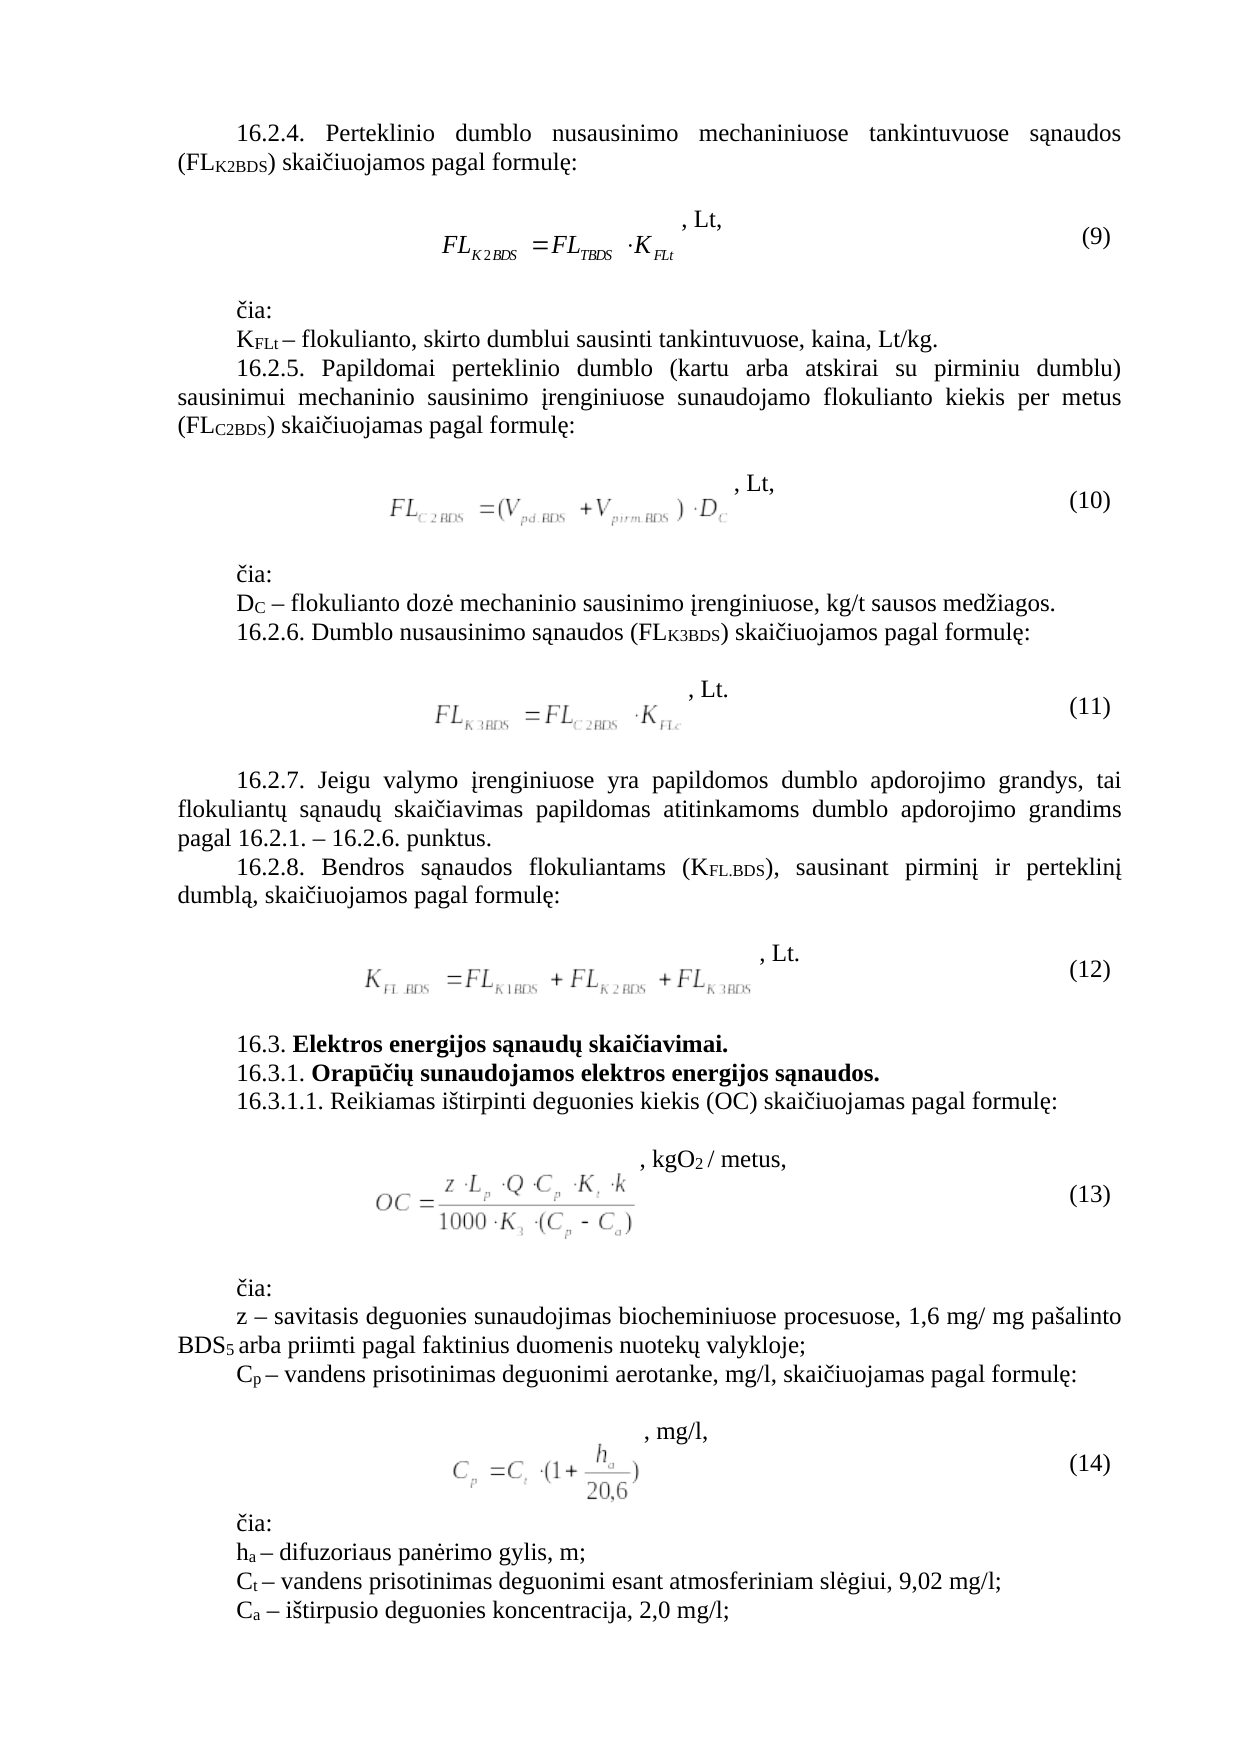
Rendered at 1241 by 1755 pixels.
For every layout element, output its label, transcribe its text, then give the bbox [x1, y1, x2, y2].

text 16.2.6. Dumblo nusausinimo sąnaudos (FLK3BDS) skaičiuojamos pagal formulę: [177, 617, 1122, 645]
text čia: [177, 559, 1122, 588]
text 16.2.4. Perteklinio dumblo nusausinimo mechaniniuose tankintuvuose sąnaudos (FLK2BDS) skaičiuojamos pagal formulę: [177, 118, 1122, 176]
table_header (14) [981, 1416, 1122, 1508]
table_header (13) [982, 1144, 1122, 1244]
table_header (formulė), Lt, [177, 468, 982, 530]
text ha – difuzoriaus panėrimo gylis, m; [177, 1537, 1122, 1566]
text 16.3. Elektros energijos sąnaudų skaičiavimai. [177, 1029, 1122, 1058]
table_header (9) [982, 204, 1122, 267]
table_header (12) [983, 938, 1122, 1000]
table_header (formulė), Lt. [177, 674, 981, 737]
text 16.3.1. Orapūčių sunaudojamos elektros energijos sąnaudos. [177, 1058, 1122, 1086]
text Ct – vandens prisotinimas deguonimi esant atmosferiniam slėgiui, 9,02 mg/l; [177, 1566, 1122, 1595]
text KFLt – flokulianto, skirto dumblui sausinti tankintuvuose, kaina, Lt/kg. [177, 324, 1122, 353]
text čia: [177, 296, 1122, 324]
table_header (formulė), kgO2 / metus, [177, 1144, 982, 1244]
text 16.3.1.1. Reikiamas ištirpinti deguonies kiekis (OC) skaičiuojamas pagal formulę: [177, 1086, 1122, 1115]
text Ca – ištirpusio deguonies koncentracija, 2,0 mg/l; [177, 1595, 1122, 1623]
text 16.2.7. Jeigu valymo įrenginiuose yra papildomos dumblo apdorojimo grandys, tai flokuliantų sąnaudų skaičiavimas papildomas atitinkamoms dumblo apdorojimo grandims pagal 16.2.1. – 16.2.6. punktus. [177, 765, 1122, 852]
table_header (formulė), Lt, [177, 204, 982, 267]
text z – savitasis deguonies sunaudojimas biocheminiuose procesuose, 1,6 mg/ mg pašalinto BDS5 arba priimti pagal faktinius duomenis nuotekų valykloje; [177, 1301, 1122, 1359]
text čia: [177, 1273, 1122, 1301]
table_header (11) [981, 674, 1122, 737]
table_header (formulė), Lt. [177, 938, 983, 1000]
text Cp – vandens prisotinimas deguonimi aerotanke, mg/l, skaičiuojamas pagal formulę: [177, 1359, 1122, 1388]
text DC – flokulianto dozė mechaninio sausinimo įrenginiuose, kg/t sausos medžiagos. [177, 588, 1122, 617]
table_header (formulė), mg/l, [177, 1416, 981, 1508]
text 16.2.8. Bendros sąnaudos flokuliantams (KFL.BDS), sausinant pirminį ir perteklinį dumblą, skaičiuojamos pagal formulę: [177, 852, 1122, 909]
table_header (10) [983, 468, 1122, 530]
text 16.2.5. Papildomai perteklinio dumblo (kartu arba atskirai su pirminiu dumblu) sausinimui mechaninio sausinimo įrenginiuose sunaudojamo flokulianto kiekis per metus (FLC2BDS) skaičiuojamas pagal formulę: [177, 353, 1122, 439]
text čia: [177, 1508, 1122, 1537]
